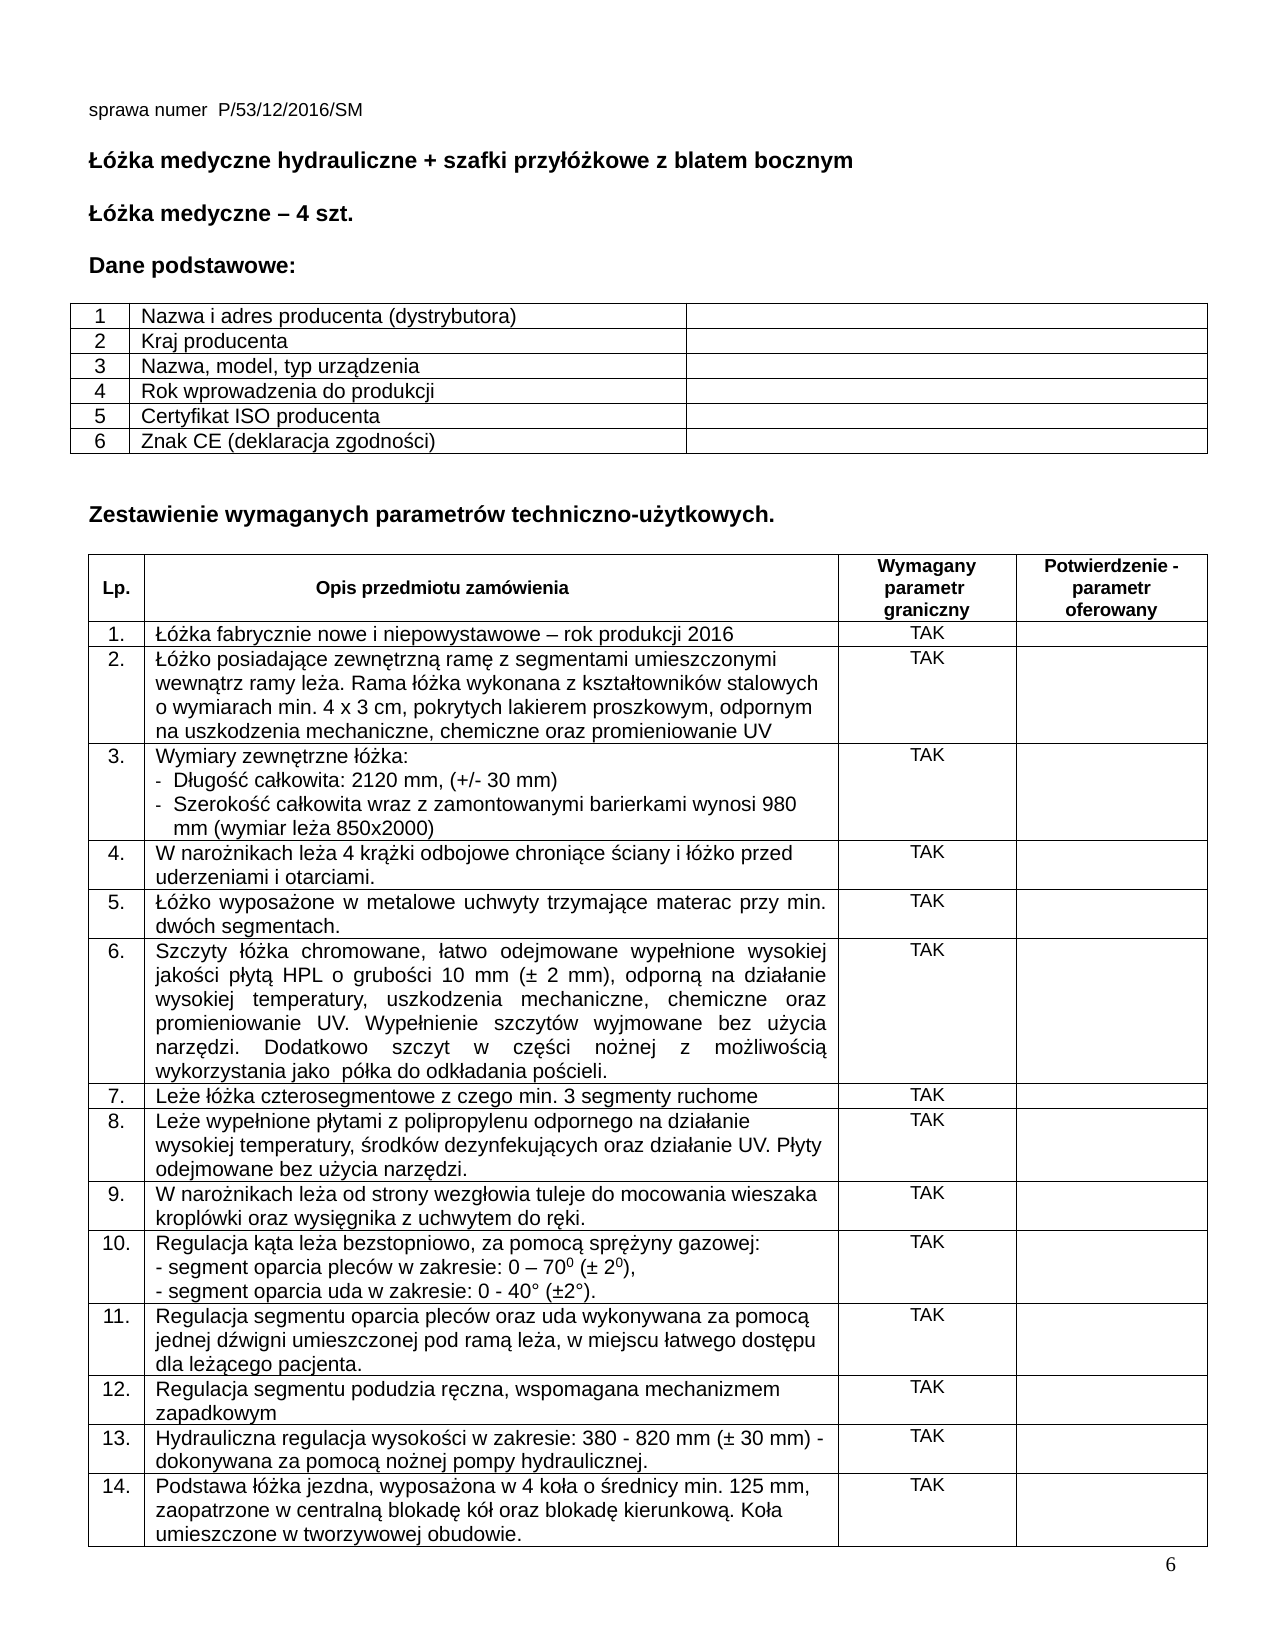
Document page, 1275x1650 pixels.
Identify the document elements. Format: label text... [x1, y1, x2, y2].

table_cell Certyfikat ISO producenta [130, 404, 686, 427]
table_cell 3. [89, 744, 144, 840]
table_header 1 [71, 304, 129, 327]
table_cell Rok wprowadzenia do produkcji [130, 379, 686, 402]
text Zestawienie wymaganych parametrów techniczno-użytkowych. [89, 501, 1186, 528]
table_cell 4 [71, 379, 129, 402]
table_cell Nazwa, model, typ urządzenia [130, 354, 686, 377]
table_cell [1017, 647, 1207, 743]
table_cell TAK [839, 1304, 1016, 1375]
table_cell Hydrauliczna regulacja wysokości w zakresie: 380 - 820 mm (± 30 mm) - dokonywana za pomocą nożnej pompy hydraulicznej. [145, 1425, 838, 1473]
table_cell TAK [839, 1084, 1016, 1108]
table_cell 4. [89, 841, 144, 889]
table_cell Podstawa łóżka jezdna, wyposażona w 4 koła o średnicy min. 125 mm, zaopatrzone w centralną blokadę kół oraz blokadę kierunkową. Koła umieszczone w tworzywowej obudowie. [145, 1474, 838, 1546]
table_cell 6. [89, 939, 144, 1083]
table_cell 7. [89, 1084, 100, 1108]
table_cell TAK [839, 1109, 1016, 1181]
table_cell [687, 329, 1207, 352]
table_cell Wymiary zewnętrzne łóżka: Długość całkowita: 2120 mm, (+/- 30 mm) Szerokość całkowita wraz z zamontowanymi barierkami wynosi 980 mm (wymiar leża 850x2000) [145, 744, 838, 840]
table_cell TAK [839, 622, 1016, 646]
table_cell [1017, 1376, 1207, 1424]
table_cell Leże łóżka czterosegmentowe z czego min. 3 segmenty ruchome [145, 1084, 838, 1108]
table_cell Łóżko wyposażone w metalowe uchwyty trzymające materac przy min. dwóch segmentach. [145, 890, 838, 938]
text Łóżka medyczne – 4 szt. [89, 199, 1186, 226]
table_cell [687, 429, 1207, 452]
table_header Opis przedmiotu zamówienia [145, 555, 838, 621]
table_cell [1017, 841, 1207, 889]
table_cell 14. [89, 1474, 144, 1546]
table_cell [1017, 1474, 1207, 1546]
table_cell [1017, 1109, 1207, 1181]
table_cell [1017, 1425, 1207, 1473]
table_cell TAK [839, 647, 1016, 743]
table_header [687, 304, 1207, 327]
table_cell Łóżka fabrycznie nowe i niepowystawowe – rok produkcji 2016 [145, 622, 838, 646]
table_cell 1. [133, 622, 144, 646]
table_cell Leże wypełnione płytami z polipropylenu odpornego na działanie wysokiej temperatury, środków dezynfekujących oraz działanie UV. Płyty odejmowane bez użycia narzędzi. [145, 1109, 838, 1181]
table_cell 2 [71, 329, 129, 352]
table_cell 8. [89, 1109, 144, 1181]
table_header Lp. [89, 555, 144, 621]
table_cell TAK [839, 744, 1016, 840]
table_cell [1017, 939, 1207, 1083]
table_cell W narożnikach leża od strony wezgłowia tuleje do mocowania wieszaka kroplówki oraz wysięgnika z uchwytem do ręki. [145, 1182, 838, 1229]
table_cell [1017, 1304, 1207, 1375]
table_cell 1. [89, 622, 100, 646]
table_cell TAK [839, 1425, 1016, 1473]
table_cell TAK [839, 1376, 1016, 1424]
table_cell TAK [839, 841, 1016, 889]
table_cell 5. [89, 890, 144, 938]
table_cell [687, 354, 1207, 377]
table_cell 6 [71, 429, 129, 452]
table_cell W narożnikach leża 4 krążki odbojowe chroniące ściany i łóżko przed uderzeniami i otarciami. [145, 841, 838, 889]
text Dane podstawowe: [89, 252, 1186, 278]
table_cell [687, 404, 1207, 427]
table_cell 9. [89, 1182, 144, 1229]
table_cell [1017, 622, 1207, 646]
table_cell [1017, 890, 1207, 938]
table_cell 3 [71, 354, 129, 377]
table_cell 12. [89, 1376, 144, 1424]
table_cell [1017, 744, 1207, 840]
table_cell [1017, 1084, 1207, 1108]
table_cell 7. [133, 1084, 144, 1108]
table_cell Znak CE (deklaracja zgodności) [130, 429, 686, 452]
table_cell Kraj producenta [130, 329, 686, 352]
table_cell TAK [839, 1474, 1016, 1546]
table_cell 11. [89, 1304, 144, 1375]
table_cell [1017, 1182, 1207, 1229]
table_cell 2. [89, 647, 144, 743]
table_cell Szczyty łóżka chromowane, łatwo odejmowane wypełnione wysokiej jakości płytą HPL o grubości 10 mm (± 2 mm), odporną na działanie wysokiej temperatury, uszkodzenia mechaniczne, chemiczne oraz promieniowanie UV. Wypełnienie szczytów wyjmowane bez użycia narzędzi. Dodatkowo szczyt w części nożnej z możliwością wykorzystania jako półka do odkładania pościeli. [145, 939, 838, 1083]
table_cell Łóżko posiadające zewnętrzną ramę z segmentami umieszczonymi wewnątrz ramy leża. Rama łóżka wykonana z kształtowników stalowych o wymiarach min. 4 x 3 cm, pokrytych lakierem proszkowym, odpornym na uszkodzenia mechaniczne, chemiczne oraz promieniowanie UV [145, 647, 838, 743]
table_cell Regulacja segmentu oparcia pleców oraz uda wykonywana za pomocą jednej dźwigni umieszczonej pod ramą leża, w miejscu łatwego dostępu dla leżącego pacjenta. [145, 1304, 838, 1375]
table_cell 13. [89, 1425, 144, 1473]
table_cell TAK [839, 890, 1016, 938]
table_cell 5 [71, 404, 129, 427]
table_cell [687, 379, 1207, 402]
table_cell TAK [839, 939, 1016, 1083]
table_cell TAK [839, 1182, 1016, 1229]
table_cell 10. [89, 1231, 144, 1302]
table_header Nazwa i adres producenta (dystrybutora) [130, 304, 686, 327]
table_cell Regulacja segmentu podudzia ręczna, wspomagana mechanizmem zapadkowym [145, 1376, 838, 1424]
text Łóżka medyczne hydrauliczne + szafki przyłóżkowe z blatem bocznym [89, 147, 1186, 173]
table_cell Regulacja kąta leża bezstopniowo, za pomocą sprężyny gazowej: - segment oparcia pleców w zakresie: 0 – 700 (± 20), - segment oparcia uda w zakresie: 0 - 40° (±2°). [145, 1231, 838, 1302]
table_cell [1017, 1231, 1207, 1302]
table_cell TAK [839, 1231, 1016, 1302]
